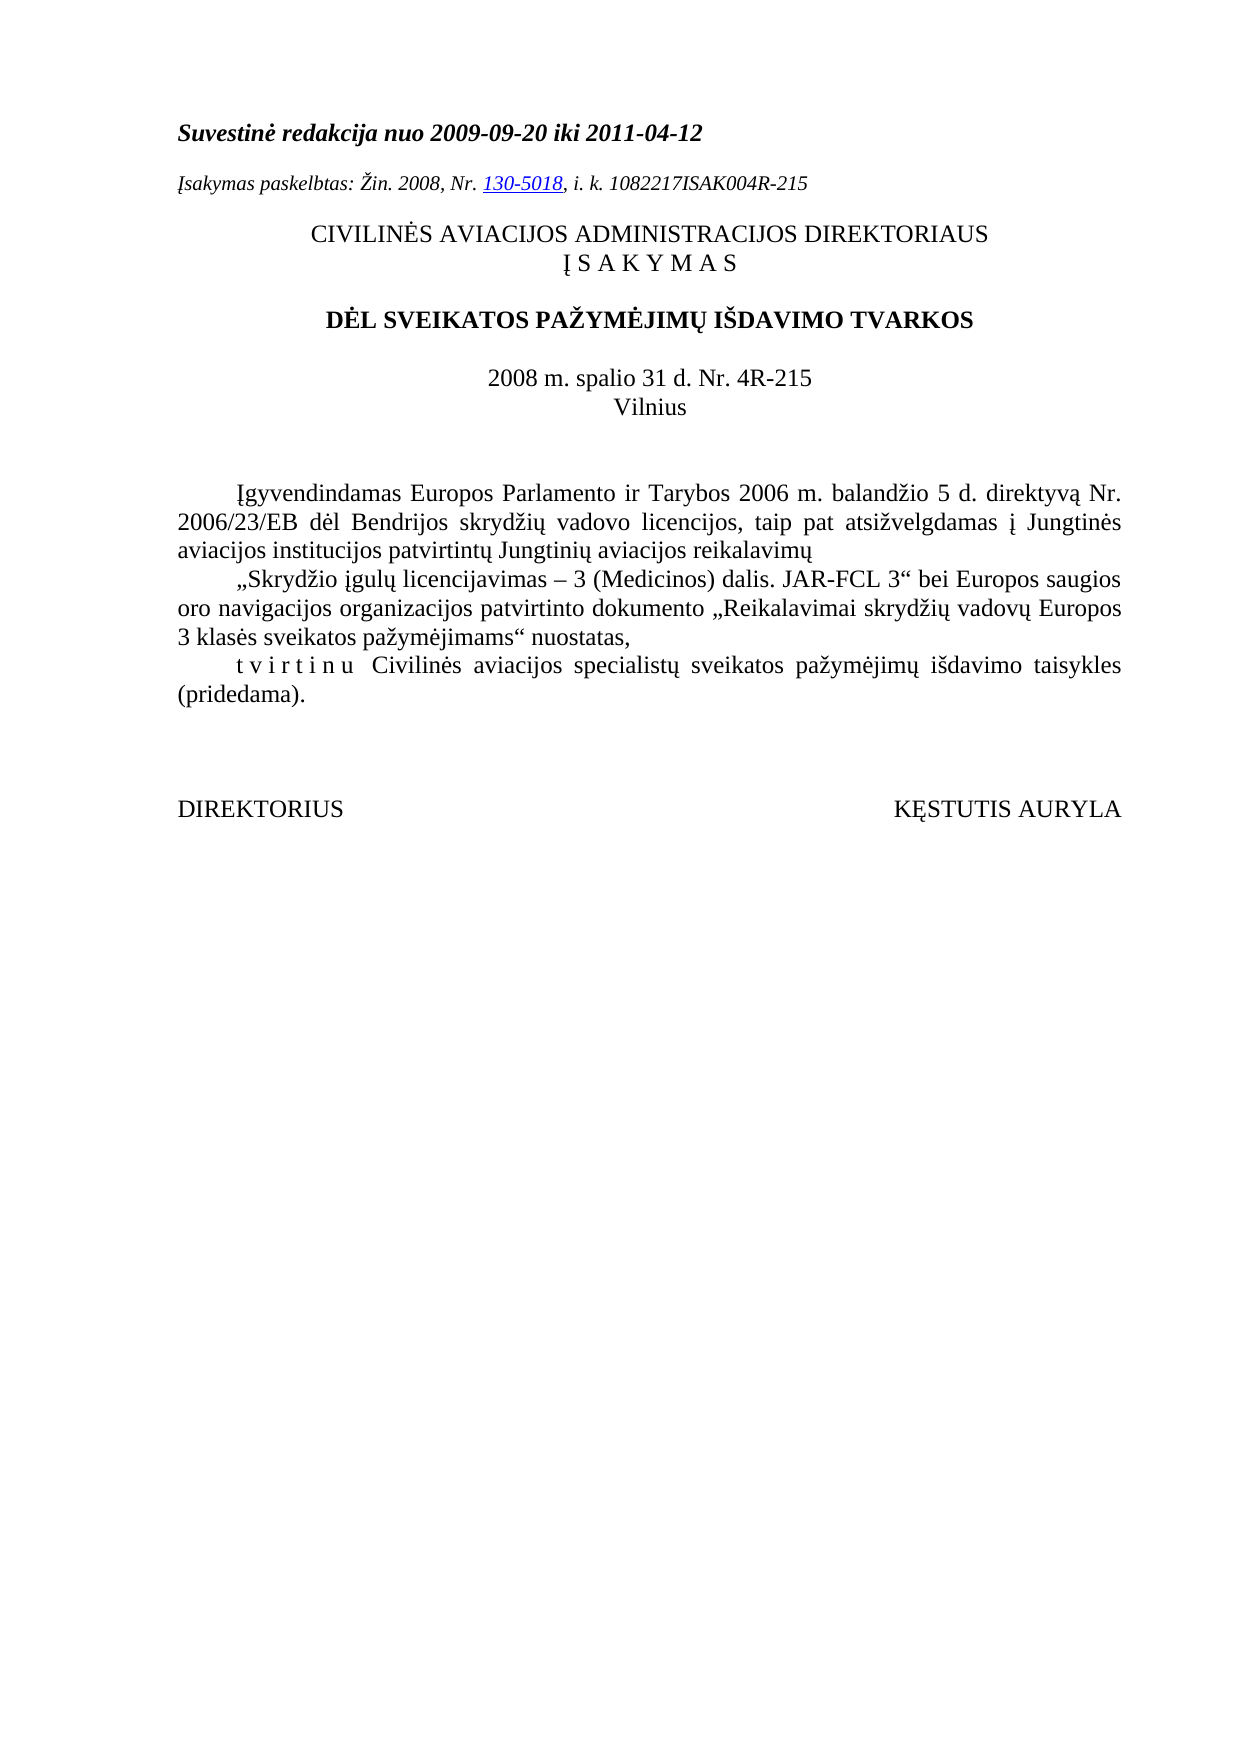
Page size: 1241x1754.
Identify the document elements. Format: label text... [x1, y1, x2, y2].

text DIREKTORIUS KĘSTUTIS AURYLA [177, 794, 1122, 823]
text Suvestinė redakcija nuo 2009-09-20 iki 2011-04-12 [177, 118, 1122, 147]
text „Skrydžio įgulų licencijavimas – 3 (Medicinos) dalis. JAR-FCL 3“ bei Europos saugios oro navigacijos organizacijos patvirtinto dokumento „Reikalavimai skrydžių vadovų Europos 3 klasės sveikatos pažymėjimams“ nuostatas, [177, 564, 1122, 650]
text Įgyvendindamas Europos Parlamento ir Tarybos 2006 m. balandžio 5 d. direktyvą Nr. 2006/23/EB dėl Bendrijos skrydžių vadovo licencijos, taip pat atsižvelgdamas į Jungtinės aviacijos institucijos patvirtintų Jungtinių aviacijos reikalavimų [177, 478, 1122, 564]
text tvirtinu Civilinės aviacijos specialistų sveikatos pažymėjimų išdavimo taisykles (pridedama). [177, 650, 1122, 708]
text 2008 m. spalio 31 d. Nr. 4R-215 [177, 363, 1122, 392]
text CIVILINĖS AVIACIJOS ADMINISTRACIJOS DIREKTORIAUS [177, 219, 1122, 248]
text Vilnius [177, 392, 1122, 420]
text ĮSAKYMAS [177, 248, 1122, 277]
text DĖL SVEIKATOS PAŽYMĖJIMŲ IŠDAVIMO TVARKOS [177, 305, 1122, 334]
text Įsakymas paskelbtas: Žin. 2008, Nr. 130-5018, i. k. 1082217ISAK004R-215 [177, 171, 1122, 195]
